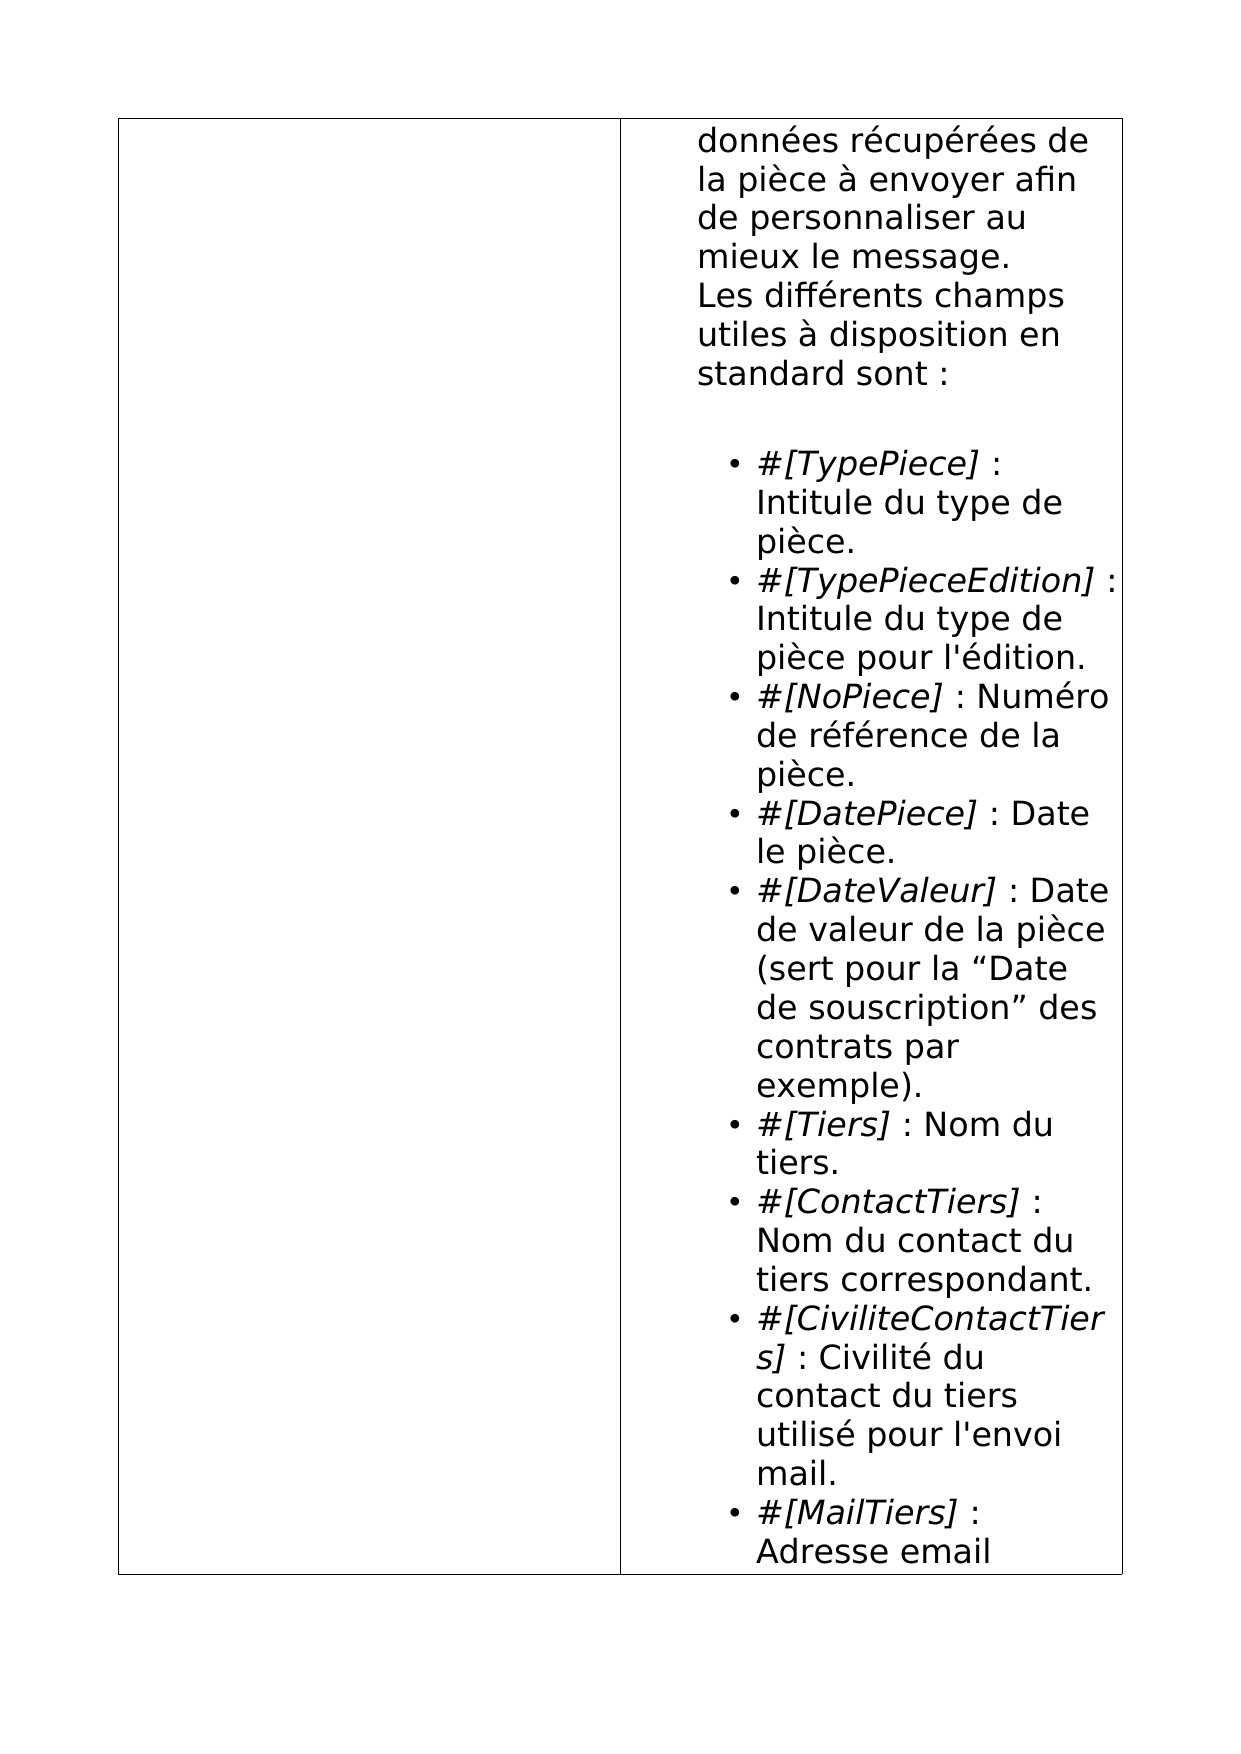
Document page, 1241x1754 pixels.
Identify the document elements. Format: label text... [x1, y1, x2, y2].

table_header données récupérées de la pièce à envoyer afin de personnaliser au mieux le message. Les différents champs utiles à disposition en standard sont : #[TypePiece] : Intitule du type de pièce. #[TypePieceEdition] : Intitule du type de pièce pour l'édition. #[NoPiece] : Numéro de référence de la pièce. #[DatePiece] : Date le pièce. #[DateValeur] : Date de valeur de la pièce (sert pour la “Date de souscription” des contrats par exemple). #[Tiers] : Nom du tiers. #[ContactTiers] : Nom du contact du tiers correspondant. #[CiviliteContactTiers] : Civilité du contact du tiers utilisé pour l'envoi mail. #[MailTiers] : Adresse email [621, 119, 1122, 1574]
table_header [119, 119, 620, 1574]
